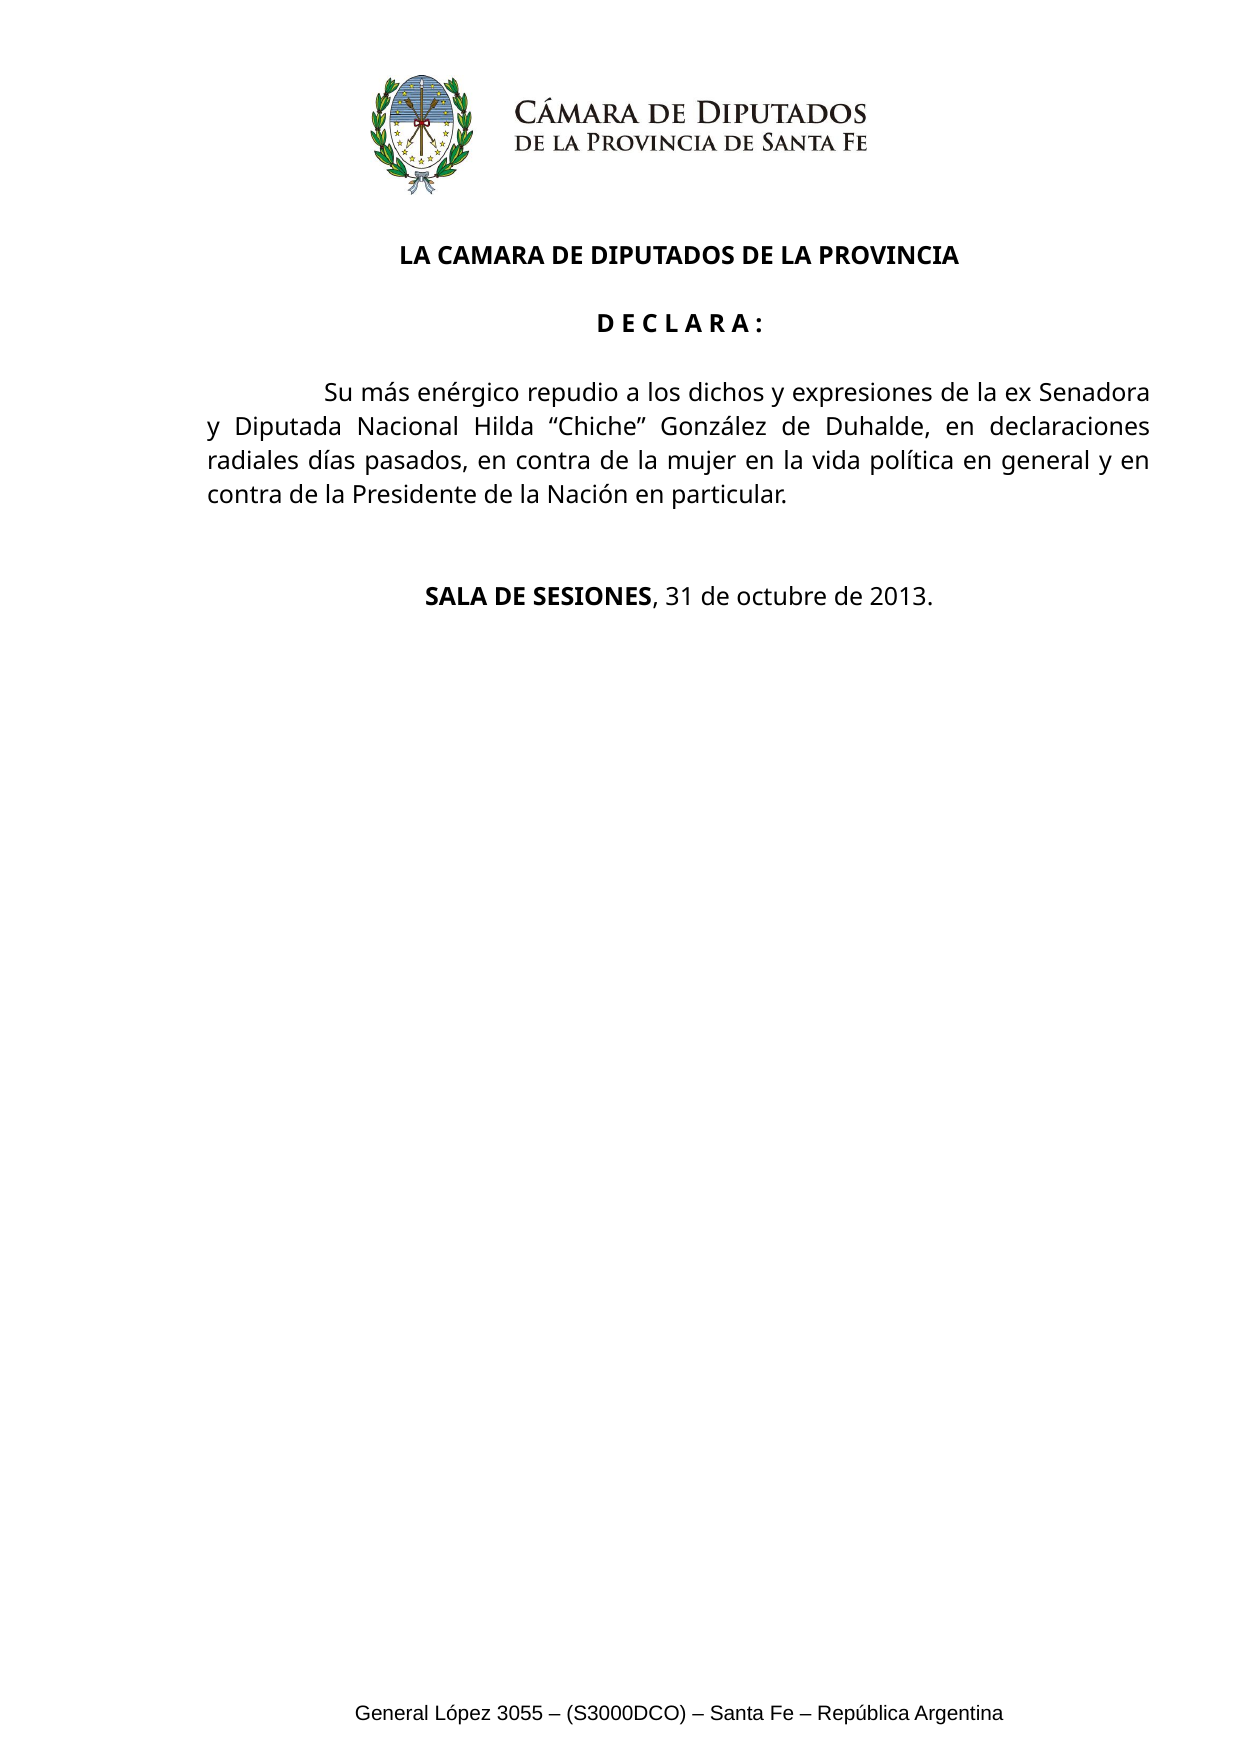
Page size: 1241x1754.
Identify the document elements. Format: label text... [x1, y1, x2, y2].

text SALA DE SESIONES, 31 de octubre de 2013. [207, 579, 1152, 613]
picture [370, 75, 867, 199]
text Su más enérgico repudio a los dichos y expresiones de la ex Senadora y Diputada Nacional Hilda “Chiche” González de Duhalde, en declaraciones radiales días pasados, en contra de la mujer en la vida política en general y en contra de la Presidente de la Nación en particular. [207, 374, 1152, 511]
text LA CAMARA DE DIPUTADOS DE LA PROVINCIA [207, 238, 1152, 272]
text D E C L A R A : [207, 306, 1152, 340]
